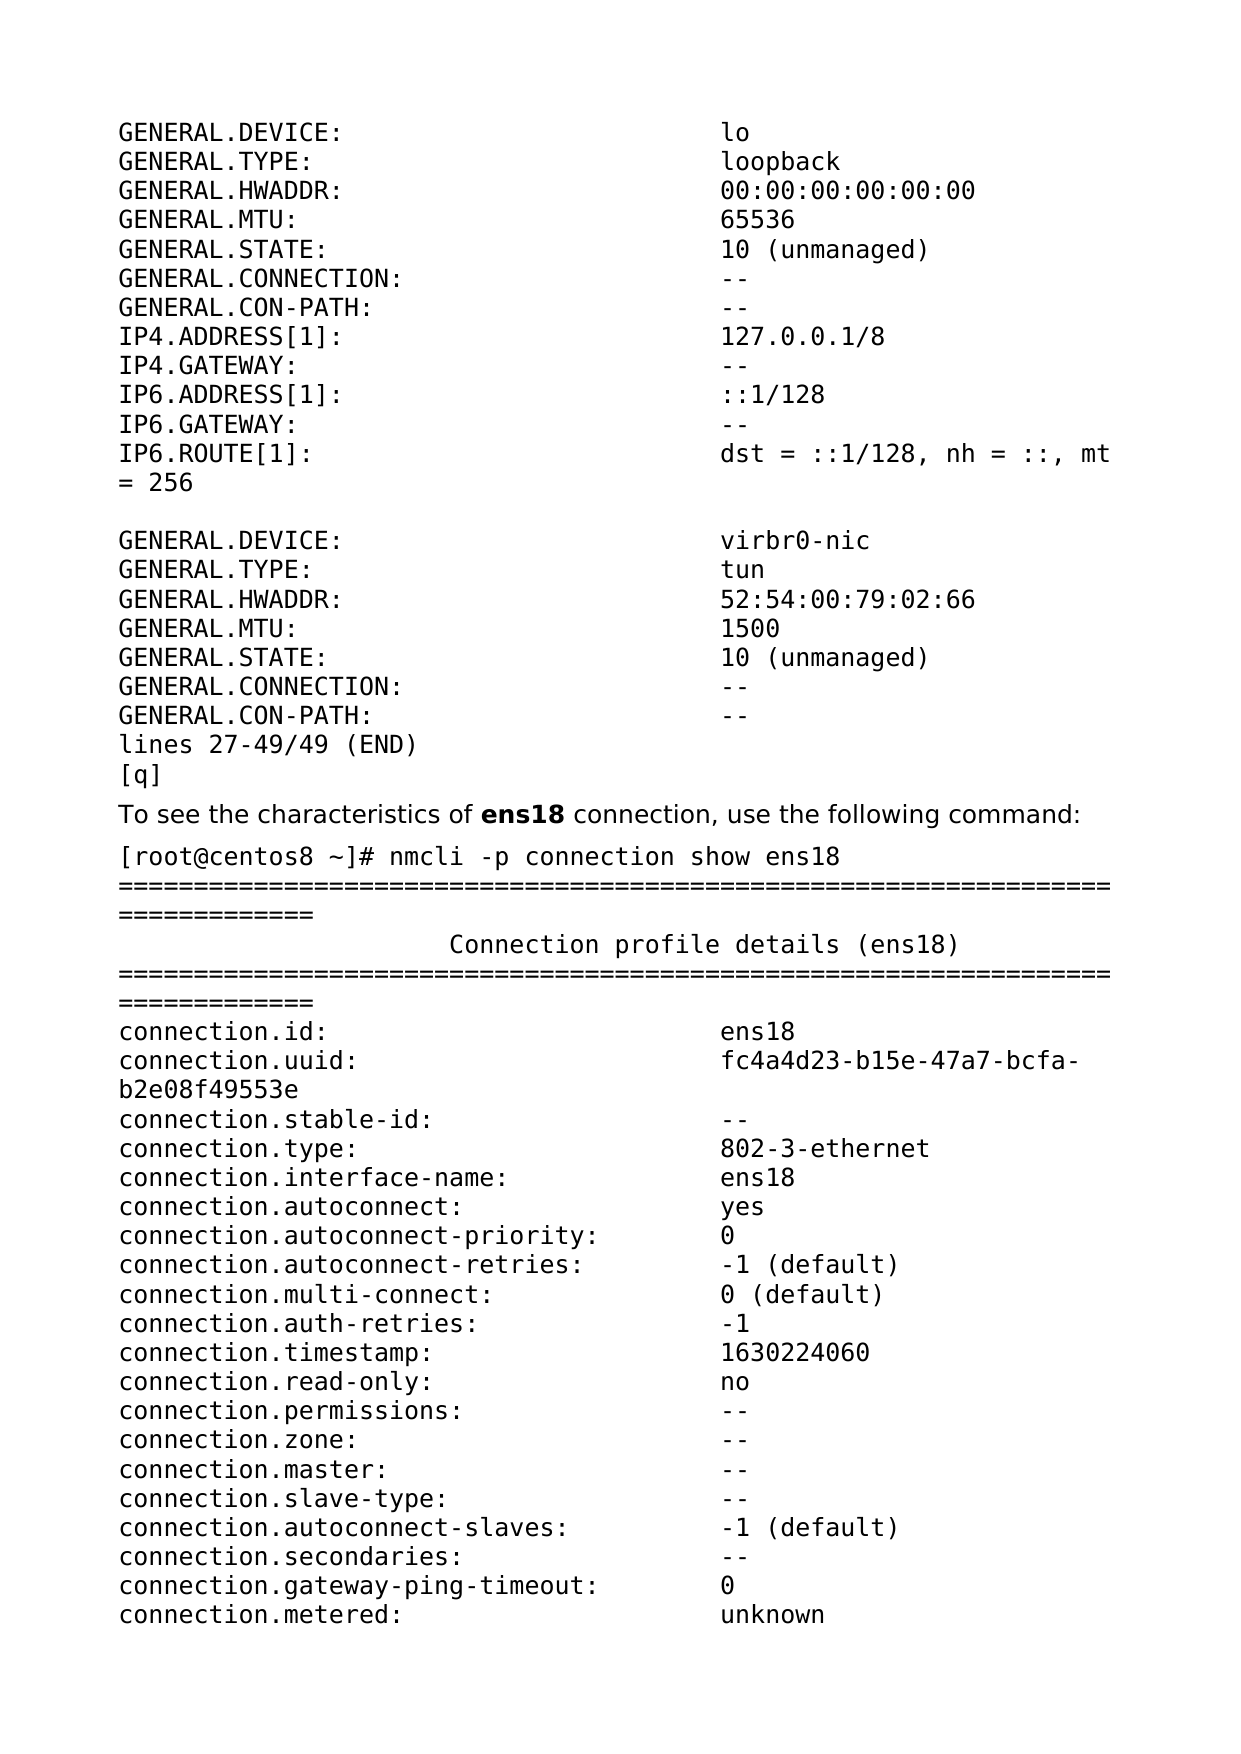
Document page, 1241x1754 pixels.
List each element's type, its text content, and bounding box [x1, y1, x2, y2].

text -- GENERAL.DEVICE: lo GENERAL.TYPE: loopback GENERAL.HWADDR: 00:00:00:00:00:00 GENERAL.MTU: 65536 GENERAL.STATE: 10 (unmanaged) GENERAL.CONNECTION: -- GENERAL.CON-PATH: -- IP4.ADDRESS[1]: 127.0.0.1/8 IP4.GATEWAY: -- IP6.ADDRESS[1]: ::1/128 IP6.GATEWAY: -- IP6.ROUTE[1]: dst = ::1/128, nh = ::, mt = 256 GENERAL.DEVICE: virbr0-nic GENERAL.TYPE: tun GENERAL.HWADDR: 52:54:00:79:02:66 GENERAL.MTU: 1500 GENERAL.STATE: 10 (unmanaged) GENERAL.CONNECTION: -- GENERAL.CON-PATH: -- lines 27-49/49 (END) [q] [118, 118, 1122, 789]
text [root@centos8 ~]# nmcli -p connection show ens18 =============================================================================== Connection profile details (ens18) =============================================================================== connection.id: ens18 connection.uuid: fc4a4d23-b15e-47a7-bcfa-b2e08f49553e connection.stable-id: -- connection.type: 802-3-ethernet connection.interface-name: ens18 connection.autoconnect: yes connection.autoconnect-priority: 0 connection.autoconnect-retries: -1 (default) connection.multi-connect: 0 (default) connection.auth-retries: -1 connection.timestamp: 1630224060 connection.read-only: no connection.permissions: -- connection.zone: -- connection.master: -- connection.slave-type: -- connection.autoconnect-slaves: -1 (default) connection.secondaries: -- connection.gateway-ping-timeout: 0 connection.metered: unknown [118, 842, 1122, 1630]
text To see the characteristics of ens18 connection, use the following command: [118, 801, 1122, 830]
